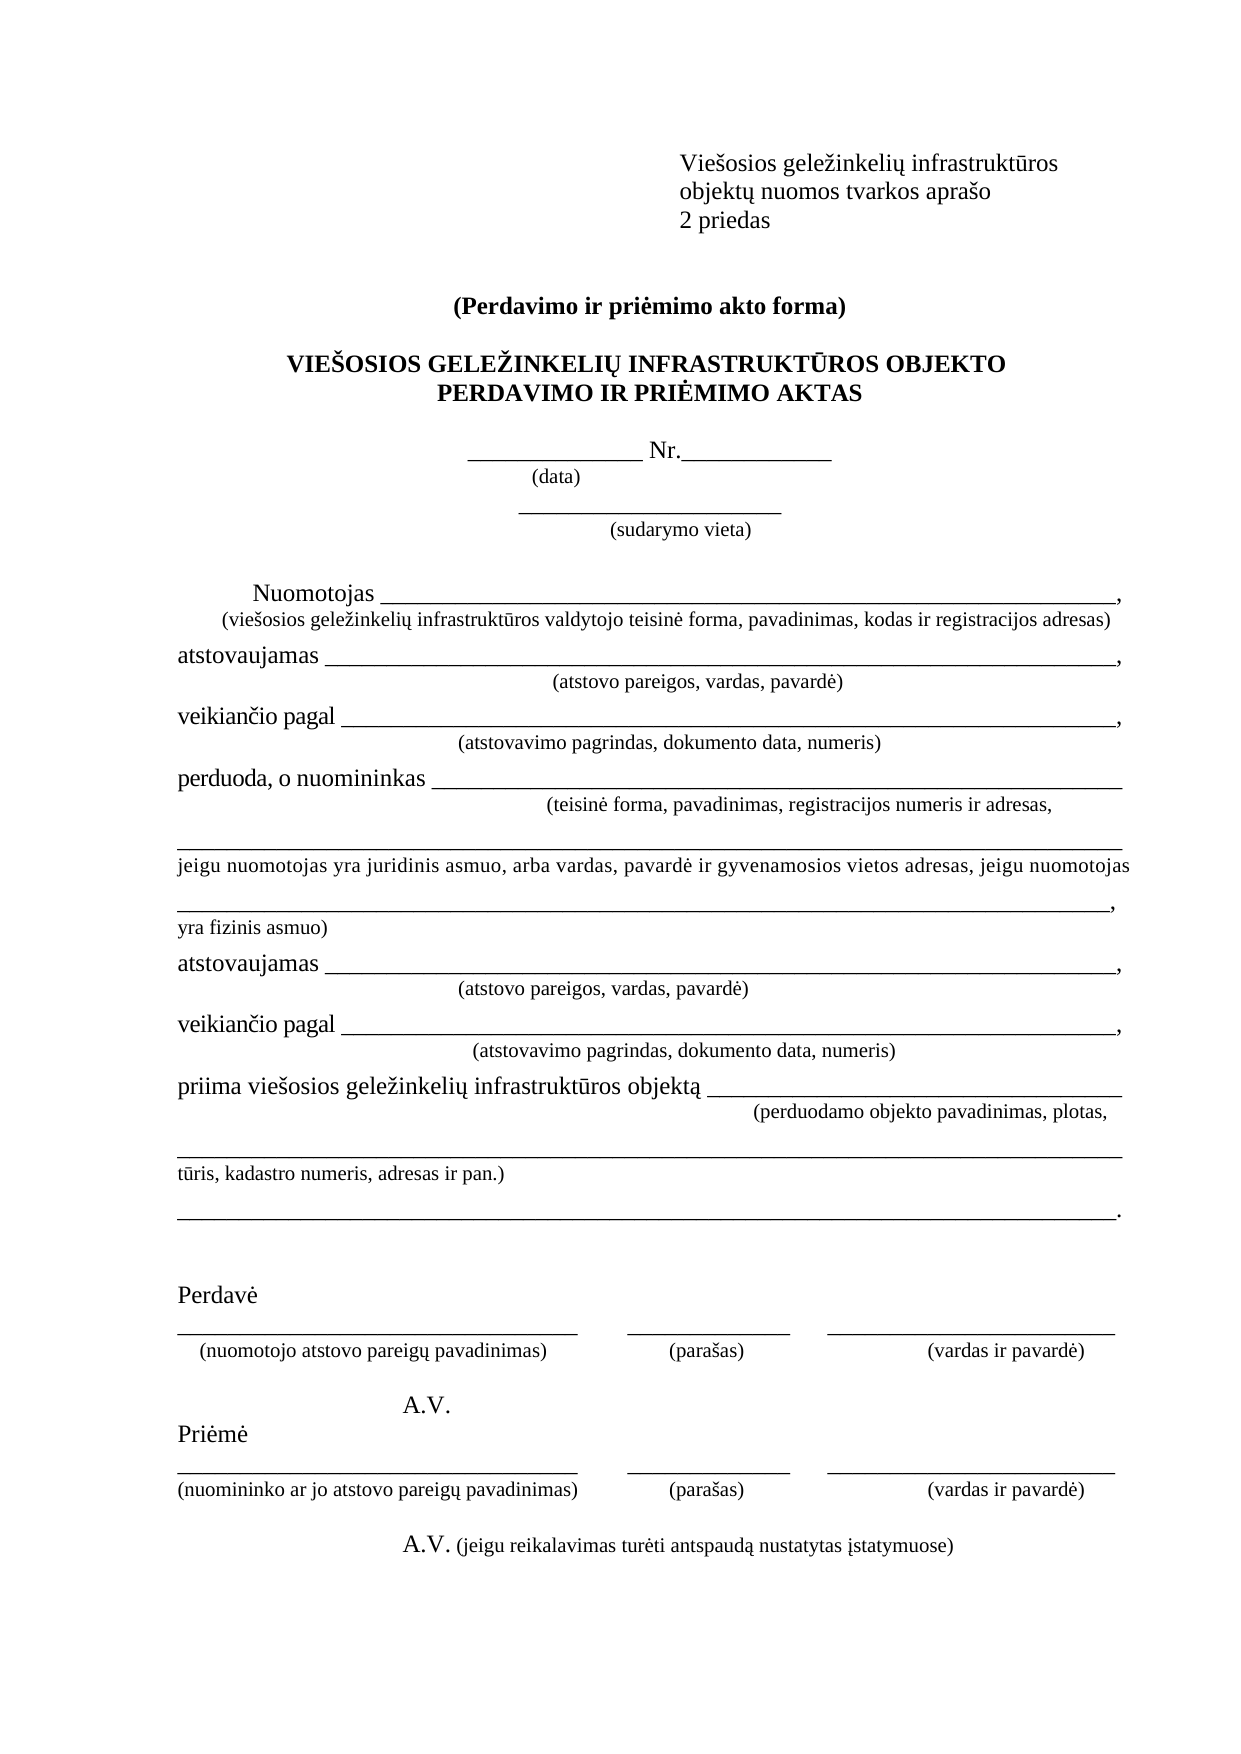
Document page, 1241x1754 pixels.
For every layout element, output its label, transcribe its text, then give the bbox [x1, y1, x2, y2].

text (atstovo pareigos, vardas, pavardė) [477, 668, 1122, 693]
text perdavimo ir PRIĖMIMO AKTAS [177, 378, 1122, 406]
text Viešosios geležinkelių infrastruktūros [679, 148, 1122, 176]
text ______________ Nr.____________ [177, 435, 1122, 464]
text (data) [532, 464, 1122, 488]
text veikiančio pagal , [177, 693, 1122, 730]
text atstovaujamas , [177, 631, 1122, 668]
text Priėmė [177, 1419, 1122, 1448]
text yra fizinis asmuo) [177, 915, 1122, 939]
text ________________________________ _____________ _______________________ [177, 1448, 1122, 1477]
text (sudarymo vieta) [177, 517, 1184, 541]
text Nuomotojas , [177, 569, 1122, 607]
text (nuomininko ar jo atstovo pareigų pavadinimas) (parašas) (vardas ir pavardė) [177, 1477, 1122, 1501]
text (Perdavimo ir priėmimo akto forma) [177, 291, 1122, 320]
text . [177, 1185, 1122, 1223]
text (nuomotojo atstovo pareigų pavadinimas) (parašas) (vardas ir pavardė) [177, 1338, 1122, 1362]
text (atstovavimo pagrindas, dokumento data, numeris) [177, 730, 1122, 754]
text _____________________ [177, 488, 1122, 517]
text VIEŠOSIOS GELEŽINKELIŲ INFRASTRUKTŪROS OBJEKTO [177, 349, 1122, 378]
text perduoda, o nuomininkas [177, 754, 1122, 792]
text Perdavė [177, 1280, 1122, 1309]
text tūris, kadastro numeris, adresas ir pan.) [177, 1161, 1122, 1185]
text (teisinė forma, pavadinimas, registracijos numeris ir adresas, [177, 792, 1122, 816]
text A.V. (jeigu reikalavimas turėti antspaudą nustatytas įstatymuose) [327, 1529, 1122, 1558]
text ________________________________ _____________ _______________________ [177, 1309, 1122, 1338]
text jeigu nuomotojas yra juridinis asmuo, arba vardas, pavardė ir gyvenamosios vietos adresas, jeigu nuomotojas [177, 853, 1152, 877]
text (perduodamo objekto pavadinimas, plotas, [627, 1099, 1122, 1123]
text (viešosios geležinkelių infrastruktūros valdytojo teisinė forma, pavadinimas, kodas ir registracijos adresas) [177, 607, 1122, 631]
text atstovaujamas , [177, 939, 1122, 976]
text (atstovo pareigos, vardas, pavardė) [177, 976, 1122, 1000]
text (atstovavimo pagrindas, dokumento data, numeris) [177, 1038, 1122, 1062]
text A.V. [327, 1390, 1122, 1419]
text veikiančio pagal , [177, 1000, 1122, 1038]
text objektų nuomos tvarkos aprašo 2 priedas [679, 176, 1122, 234]
text priima viešosios geležinkelių infrastruktūros objektą [177, 1062, 1122, 1099]
text , [177, 877, 1122, 915]
